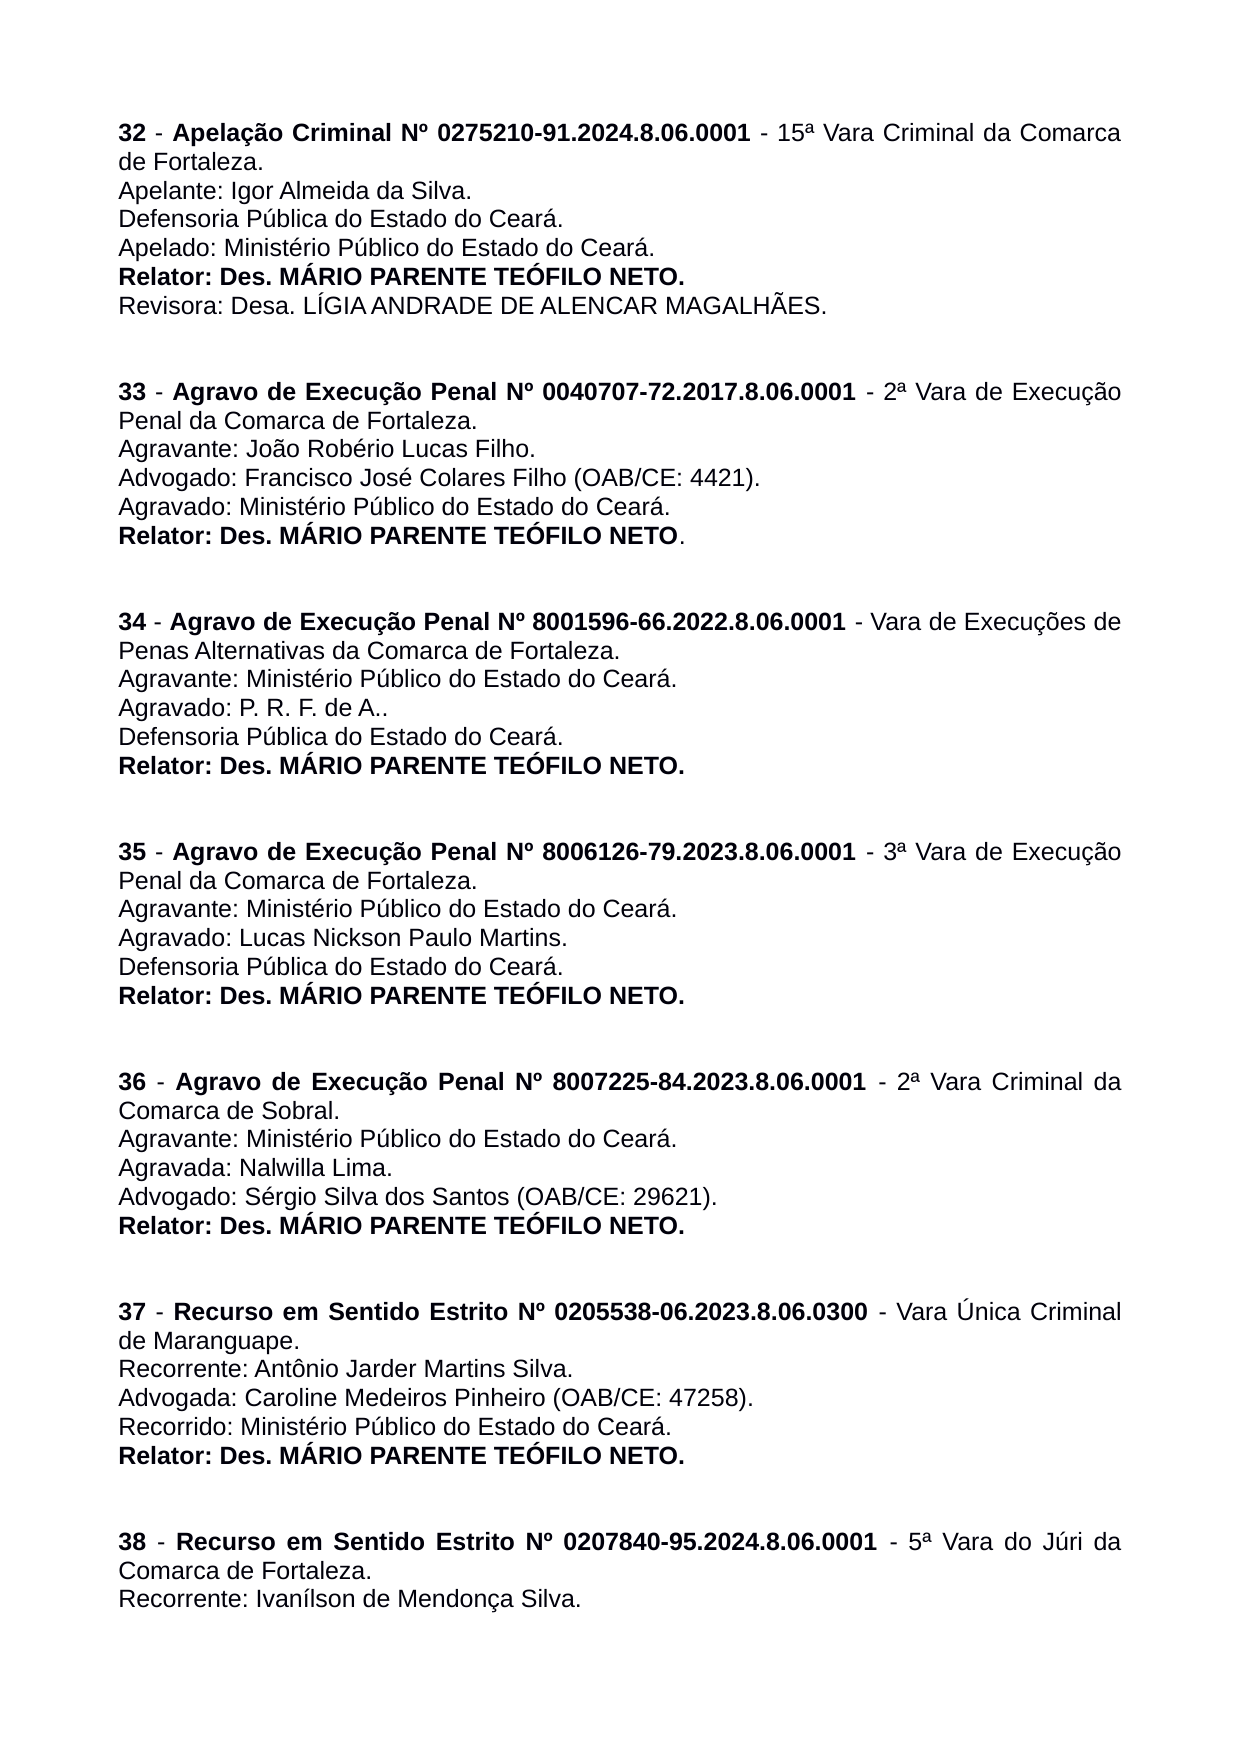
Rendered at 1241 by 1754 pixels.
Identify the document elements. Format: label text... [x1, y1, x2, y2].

text Apelante: Igor Almeida da Silva. [118, 176, 1122, 204]
text Relator: Des. MÁRIO PARENTE TEÓFILO NETO. [118, 751, 1122, 779]
text Apelado: Ministério Público do Estado do Ceará. [118, 233, 1122, 262]
text Recorrente: Ivanílson de Mendonça Silva. [118, 1584, 1122, 1613]
text Advogada: Caroline Medeiros Pinheiro (OAB/CE: 47258). [118, 1383, 1122, 1412]
text 35 - Agravo de Execução Penal Nº 8006126-79.2023.8.06.0001 - 3ª Vara de Execução Penal da Comarca de Fortaleza. [118, 837, 1122, 894]
text Defensoria Pública do Estado do Ceará. [118, 204, 1122, 233]
text Agravado: P. R. F. de A.. [118, 693, 1122, 722]
text Relator: Des. MÁRIO PARENTE TEÓFILO NETO. [118, 521, 1122, 549]
text Recorrido: Ministério Público do Estado do Ceará. [118, 1412, 1122, 1441]
text Agravante: João Robério Lucas Filho. [118, 434, 1122, 463]
text 36 - Agravo de Execução Penal Nº 8007225-84.2023.8.06.0001 - 2ª Vara Criminal da Comarca de Sobral. [118, 1067, 1122, 1124]
text Defensoria Pública do Estado do Ceará. [118, 722, 1122, 751]
text Advogado: Sérgio Silva dos Santos (OAB/CE: 29621). [118, 1182, 1122, 1211]
text Agravado: Lucas Nickson Paulo Martins. [118, 923, 1122, 952]
text Relator: Des. MÁRIO PARENTE TEÓFILO NETO. [118, 262, 1122, 291]
text 38 - Recurso em Sentido Estrito Nº 0207840-95.2024.8.06.0001 - 5ª Vara do Júri da Comarca de Fortaleza. [118, 1527, 1122, 1584]
text Agravante: Ministério Público do Estado do Ceará. [118, 894, 1122, 923]
text Agravante: Ministério Público do Estado do Ceará. [118, 1124, 1122, 1153]
text Agravante: Ministério Público do Estado do Ceará. [118, 664, 1122, 693]
text Relator: Des. MÁRIO PARENTE TEÓFILO NETO. [118, 1211, 1122, 1239]
text Advogado: Francisco José Colares Filho (OAB/CE: 4421). [118, 463, 1122, 492]
text Defensoria Pública do Estado do Ceará. [118, 952, 1122, 981]
text Agravado: Ministério Público do Estado do Ceará. [118, 492, 1122, 521]
text 34 - Agravo de Execução Penal Nº 8001596-66.2022.8.06.0001 - Vara de Execuções de Penas Alternativas da Comarca de Fortaleza. [118, 607, 1122, 664]
text 33 - Agravo de Execução Penal Nº 0040707-72.2017.8.06.0001 - 2ª Vara de Execução Penal da Comarca de Fortaleza. [118, 377, 1122, 434]
text Relator: Des. MÁRIO PARENTE TEÓFILO NETO. [118, 981, 1122, 1009]
text 37 - Recurso em Sentido Estrito Nº 0205538-06.2023.8.06.0300 - Vara Única Criminal de Maranguape. [118, 1297, 1122, 1354]
text Agravada: Nalwilla Lima. [118, 1153, 1122, 1182]
text 32 - Apelação Criminal Nº 0275210-91.2024.8.06.0001 - 15ª Vara Criminal da Comarca de Fortaleza. [118, 118, 1122, 176]
text Recorrente: Antônio Jarder Martins Silva. [118, 1354, 1122, 1383]
text Relator: Des. MÁRIO PARENTE TEÓFILO NETO. [118, 1441, 1122, 1469]
text Revisora: Desa. LÍGIA ANDRADE DE ALENCAR MAGALHÃES. [118, 291, 1122, 319]
